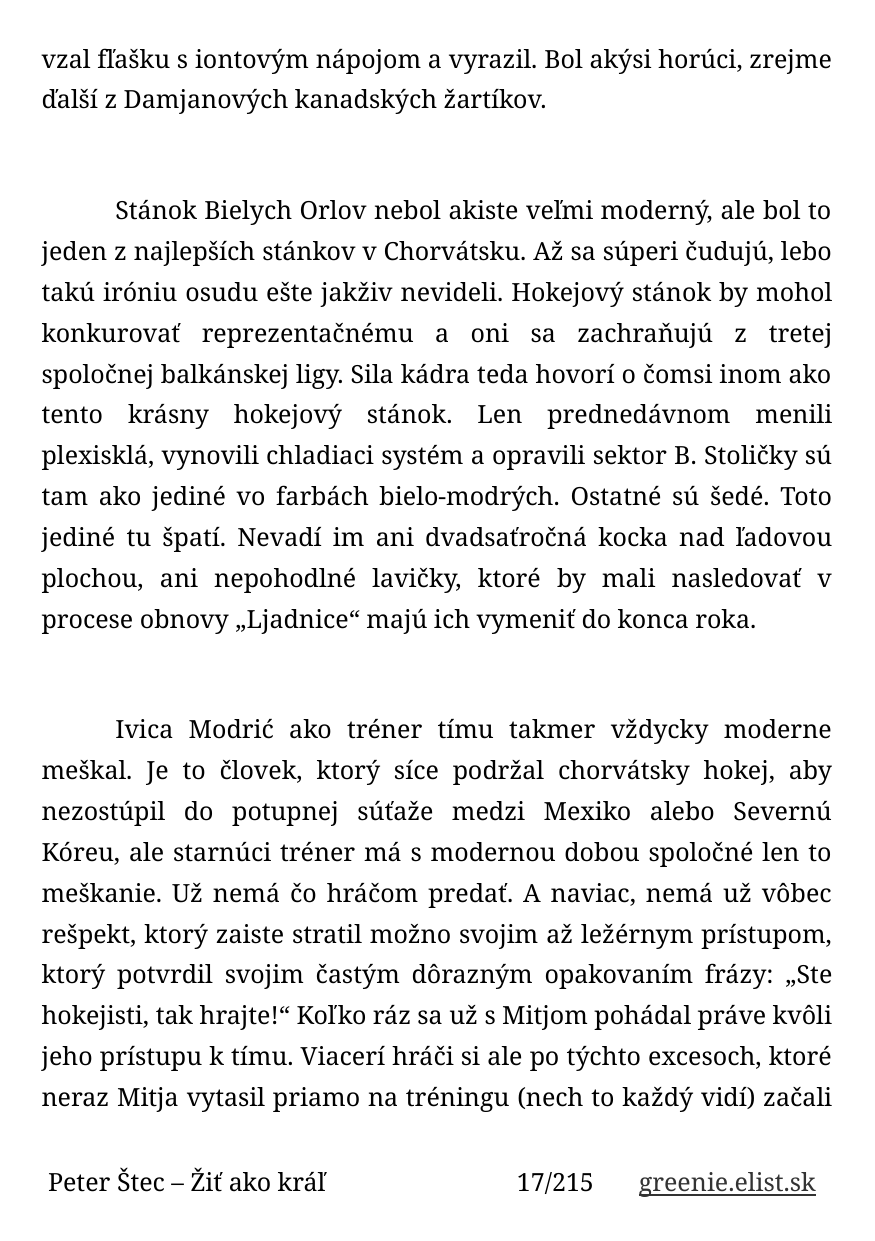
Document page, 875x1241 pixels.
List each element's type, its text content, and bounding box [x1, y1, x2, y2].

text Ivica Modrić ako tréner tímu takmer vždycky moderne meškal. Je to človek, ktorý síce podržal chorvátsky hokej, aby nezostúpil do potupnej súťaže medzi Mexiko alebo Severnú Kóreu, ale starnúci tréner má s modernou dobou spoločné len to meškanie. Už nemá čo hráčom predať. A naviac, nemá už vôbec rešpekt, ktorý zaiste stratil možno svojim až ležérnym prístupom, ktorý potvrdil svojim častým dôrazným opakovaním frázy: „Ste hokejisti, tak hrajte!“ Koľko ráz sa už s Mitjom pohádal práve kvôli jeho prístupu k tímu. Viacerí hráči si ale po týchto excesoch, ktoré neraz Mitja vytasil priamo na tréningu (nech to každý vidí) začali [41, 712, 833, 1114]
text vzal fľašku s iontovým nápojom a vyrazil. Bol akýsi horúci, zrejme ďalší z Damjanových kanadských žartíkov. [41, 41, 833, 116]
text Stánok Bielych Orlov nebol akiste veľmi moderný, ale bol to jeden z najlepších stánkov v Chorvátsku. Až sa súperi čudujú, lebo takú iróniu osudu ešte jakživ nevideli. Hokejový stánok by mohol konkurovať reprezentačnému a oni sa zachraňujú z tretej spoločnej balkánskej ligy. Sila kádra teda hovorí o čomsi inom ako tento krásny hokejový stánok. Len prednedávnom menili plexisklá, vynovili chladiaci systém a opravili sektor B. Stoličky sú tam ako jediné vo farbách bielo-modrých. Ostatné sú šedé. Toto jediné tu špatí. Nevadí im ani dvadsaťročná kocka nad ľadovou plochou, ani nepohodlné lavičky, ktoré by mali nasledovať v procese obnovy „Ljadnice“ majú ich vymeniť do konca roka. [41, 193, 833, 635]
